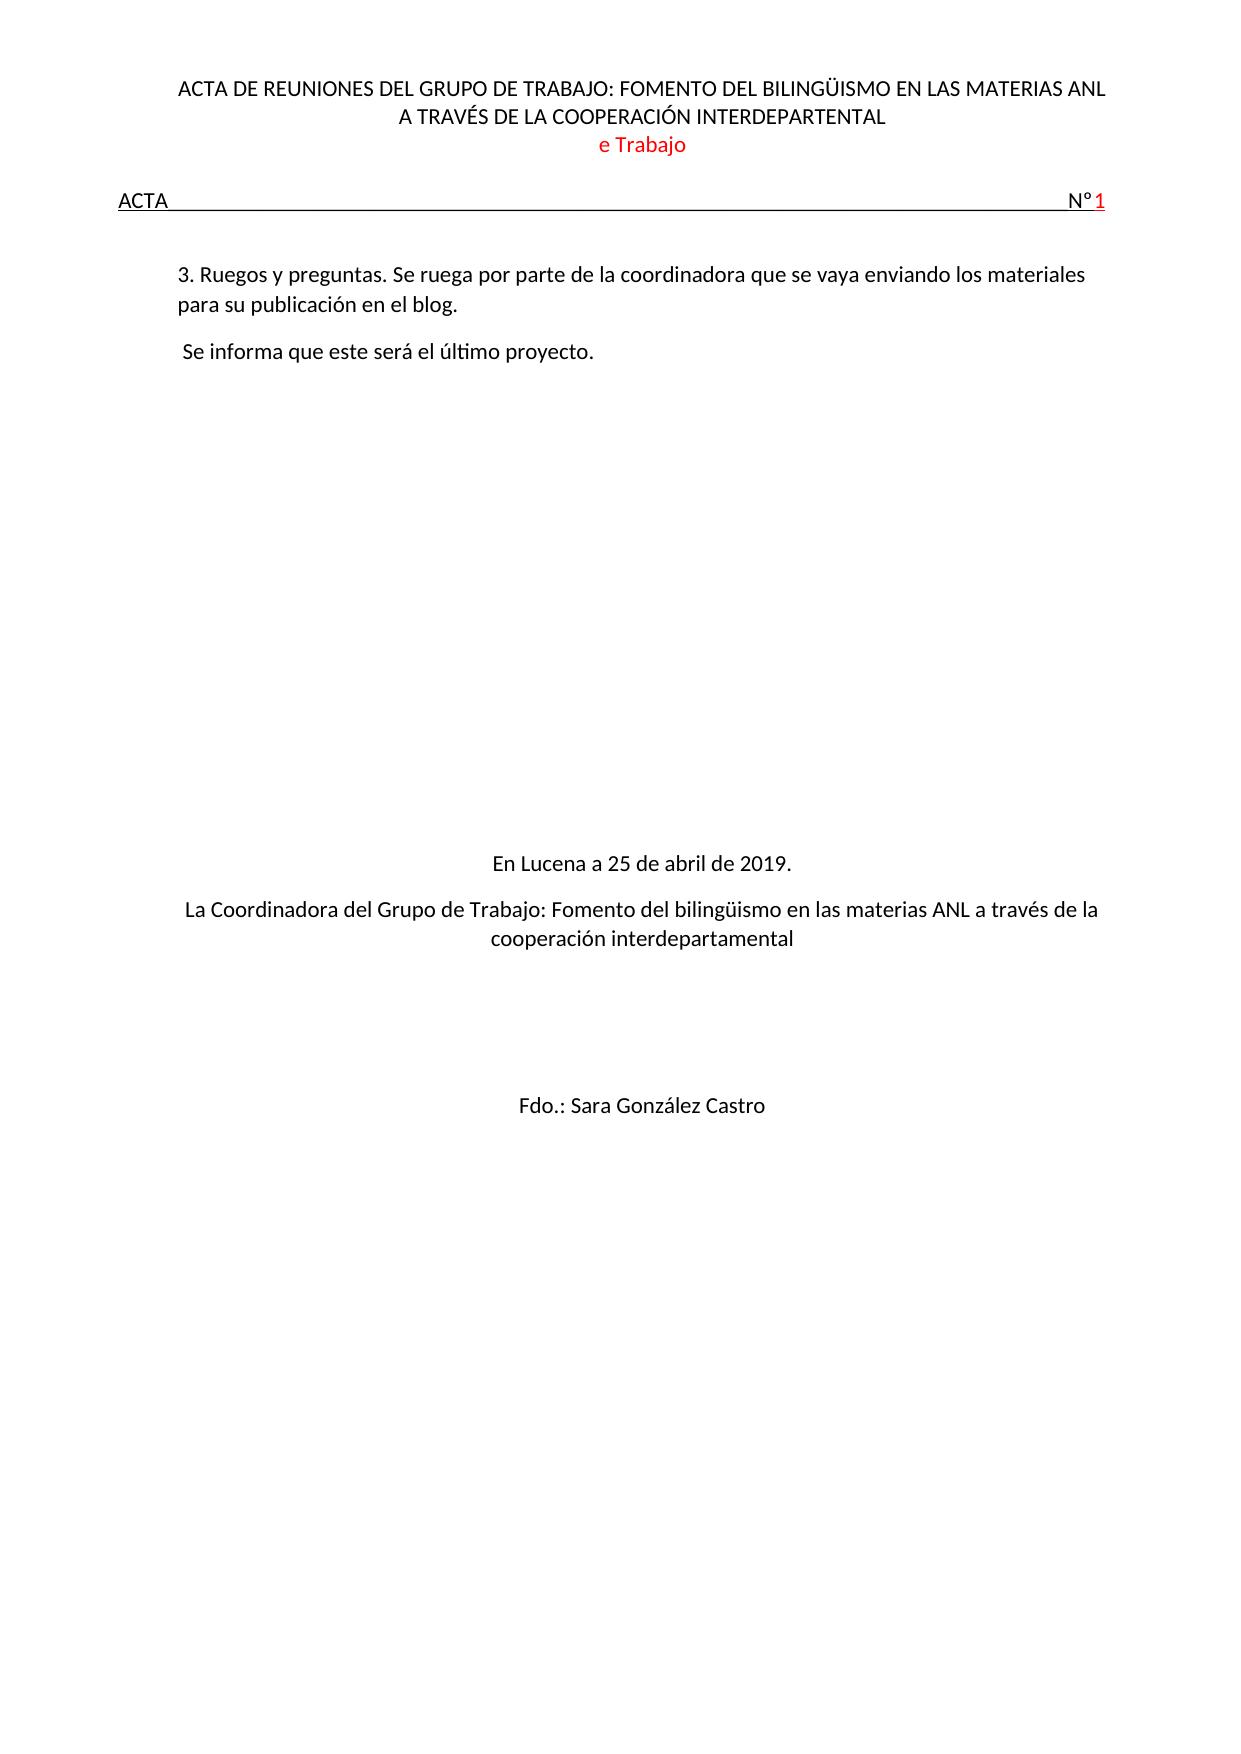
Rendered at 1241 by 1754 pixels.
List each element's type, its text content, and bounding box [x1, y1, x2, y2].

text Fdo.: Sara González Castro [177, 1091, 1107, 1119]
text 3. Ruegos y preguntas. Se ruega por parte de la coordinadora que se vaya enviando los materiales para su publicación en el blog. [177, 260, 1107, 318]
text La Coordinadora del Grupo de Trabajo: Fomento del bilingüismo en las materias ANL a través de la cooperación interdepartamental [177, 896, 1107, 952]
text En Lucena a 25 de abril de 2019. [177, 849, 1107, 877]
text Se informa que este será el último proyecto. [177, 337, 1107, 365]
